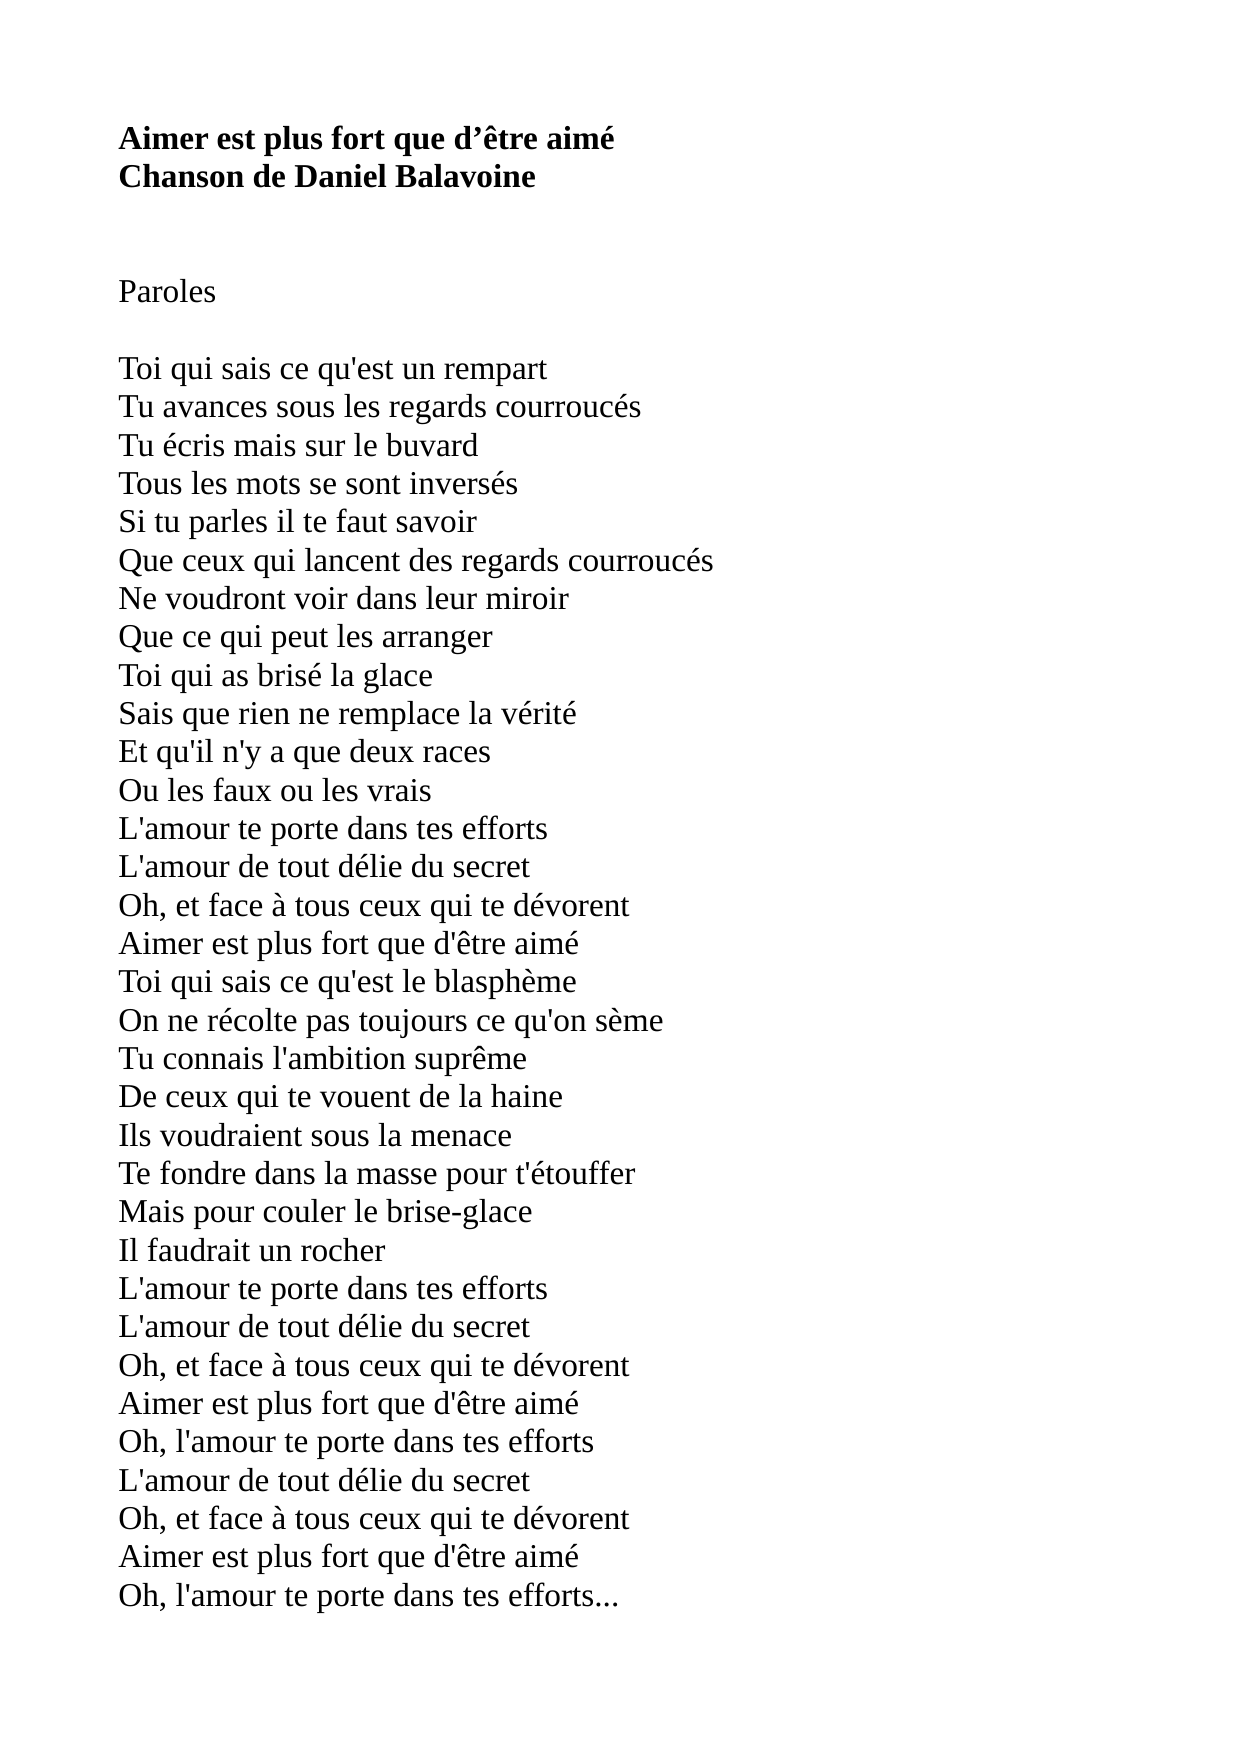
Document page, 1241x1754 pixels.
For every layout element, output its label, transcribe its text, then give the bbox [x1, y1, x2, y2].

text L'amour te porte dans tes efforts [118, 808, 1122, 846]
text Tu connais l'ambition suprême [118, 1038, 1122, 1076]
text Aimer est plus fort que d'être aimé [118, 923, 1122, 961]
text Ne voudront voir dans leur miroir [118, 578, 1122, 616]
text Que ceux qui lancent des regards courroucés [118, 540, 1122, 578]
text Que ce qui peut les arranger [118, 616, 1122, 655]
text De ceux qui te vouent de la haine [118, 1076, 1122, 1115]
text Tu écris mais sur le buvard [118, 425, 1122, 463]
text Mais pour couler le brise-glace [118, 1191, 1122, 1230]
text Aimer est plus fort que d'être aimé [118, 1536, 1122, 1575]
text Ils voudraient sous la menace [118, 1115, 1122, 1153]
text Oh, et face à tous ceux qui te dévorent [118, 1345, 1122, 1383]
text L'amour de tout délie du secret [118, 846, 1122, 885]
text Il faudrait un rocher [118, 1230, 1122, 1268]
text Toi qui sais ce qu'est un rempart [118, 348, 1122, 386]
text Aimer est plus fort que d'être aimé [118, 1383, 1122, 1421]
text Et qu'il n'y a que deux races [118, 731, 1122, 770]
text Sais que rien ne remplace la vérité [118, 693, 1122, 731]
text Ou les faux ou les vrais [118, 770, 1122, 808]
text Paroles [118, 233, 1122, 348]
text Oh, l'amour te porte dans tes efforts... [118, 1575, 1122, 1613]
text Te fondre dans la masse pour t'étouffer [118, 1153, 1122, 1191]
text Toi qui as brisé la glace [118, 655, 1122, 693]
text Tous les mots se sont inversés [118, 463, 1122, 501]
text Si tu parles il te faut savoir [118, 501, 1122, 540]
text L'amour de tout délie du secret [118, 1460, 1122, 1498]
text Toi qui sais ce qu'est le blasphème [118, 961, 1122, 1000]
text L'amour de tout délie du secret [118, 1306, 1122, 1345]
text Chanson de Daniel Balavoine [118, 156, 1122, 233]
text Oh, et face à tous ceux qui te dévorent [118, 1498, 1122, 1536]
text Oh, l'amour te porte dans tes efforts [118, 1421, 1122, 1460]
text On ne récolte pas toujours ce qu'on sème [118, 1000, 1122, 1038]
text Aimer est plus fort que d’être aimé [118, 118, 1122, 156]
text Oh, et face à tous ceux qui te dévorent [118, 885, 1122, 923]
text Tu avances sous les regards courroucés [118, 386, 1122, 425]
text L'amour te porte dans tes efforts [118, 1268, 1122, 1306]
